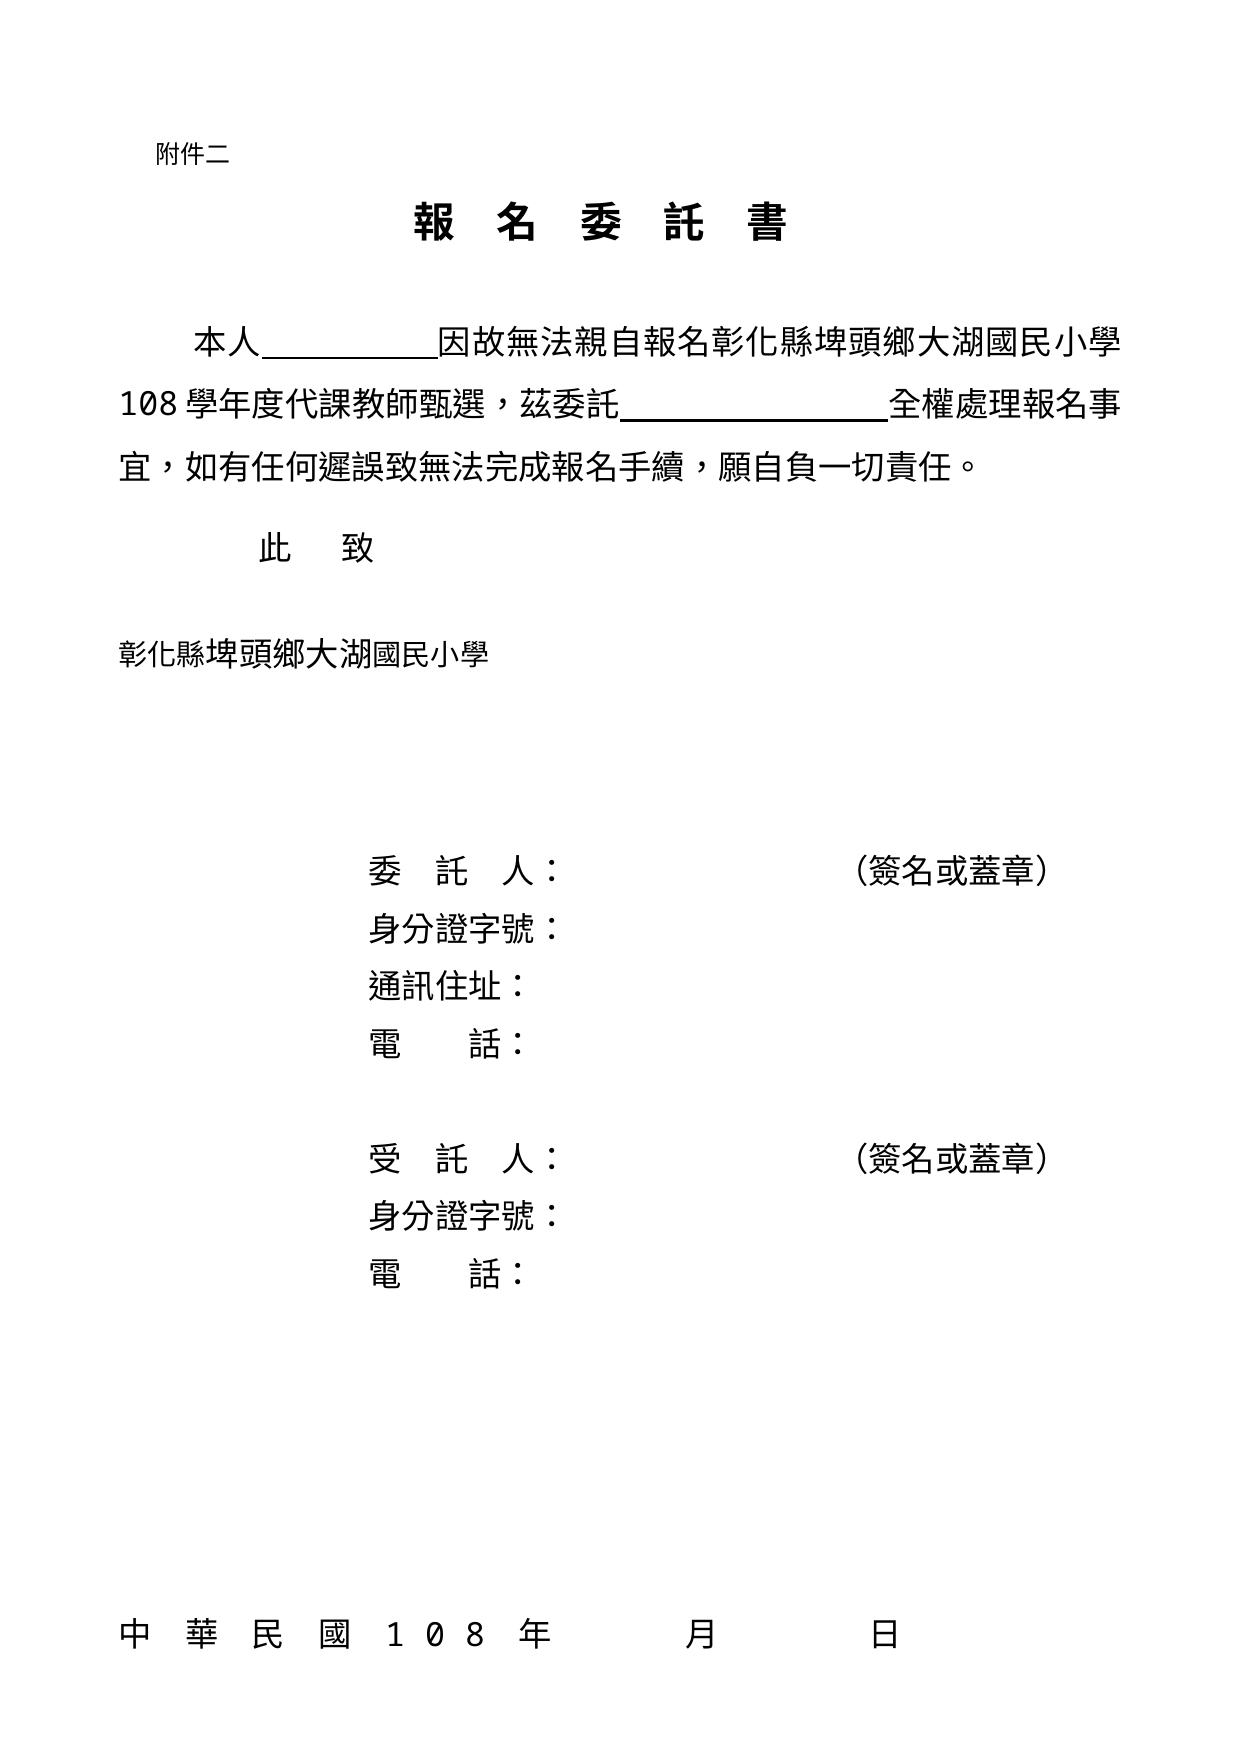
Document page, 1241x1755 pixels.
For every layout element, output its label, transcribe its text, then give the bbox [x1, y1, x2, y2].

text 附件二 [156, 111, 1122, 173]
text 電 話： [368, 1246, 1122, 1296]
text 此 致 [118, 534, 1122, 567]
text 報 名 委 託 書 [413, 211, 1122, 244]
text 身分證字號： [368, 901, 1122, 951]
text 通訊住址： [368, 959, 1122, 1009]
text 電 話： [368, 1016, 1122, 1066]
text 本人 因故無法親自報名彰化縣埤頭鄉大湖國民小學108學年度代課教師甄選，茲委託 全權處理報名事宜，如有任何遲誤致無法完成報名手續，願自負一切責任。 [118, 298, 1122, 486]
text 彰化縣埤頭鄉大湖國民小學 [118, 611, 1122, 673]
text 身分證字號： [368, 1189, 1122, 1239]
text 受 託 人： （簽名或蓋章） [368, 1131, 1122, 1181]
text 中 華 民 國 1 0 8 年 月 日 [118, 1620, 1122, 1653]
text 委 託 人： （簽名或蓋章） [368, 844, 1122, 894]
